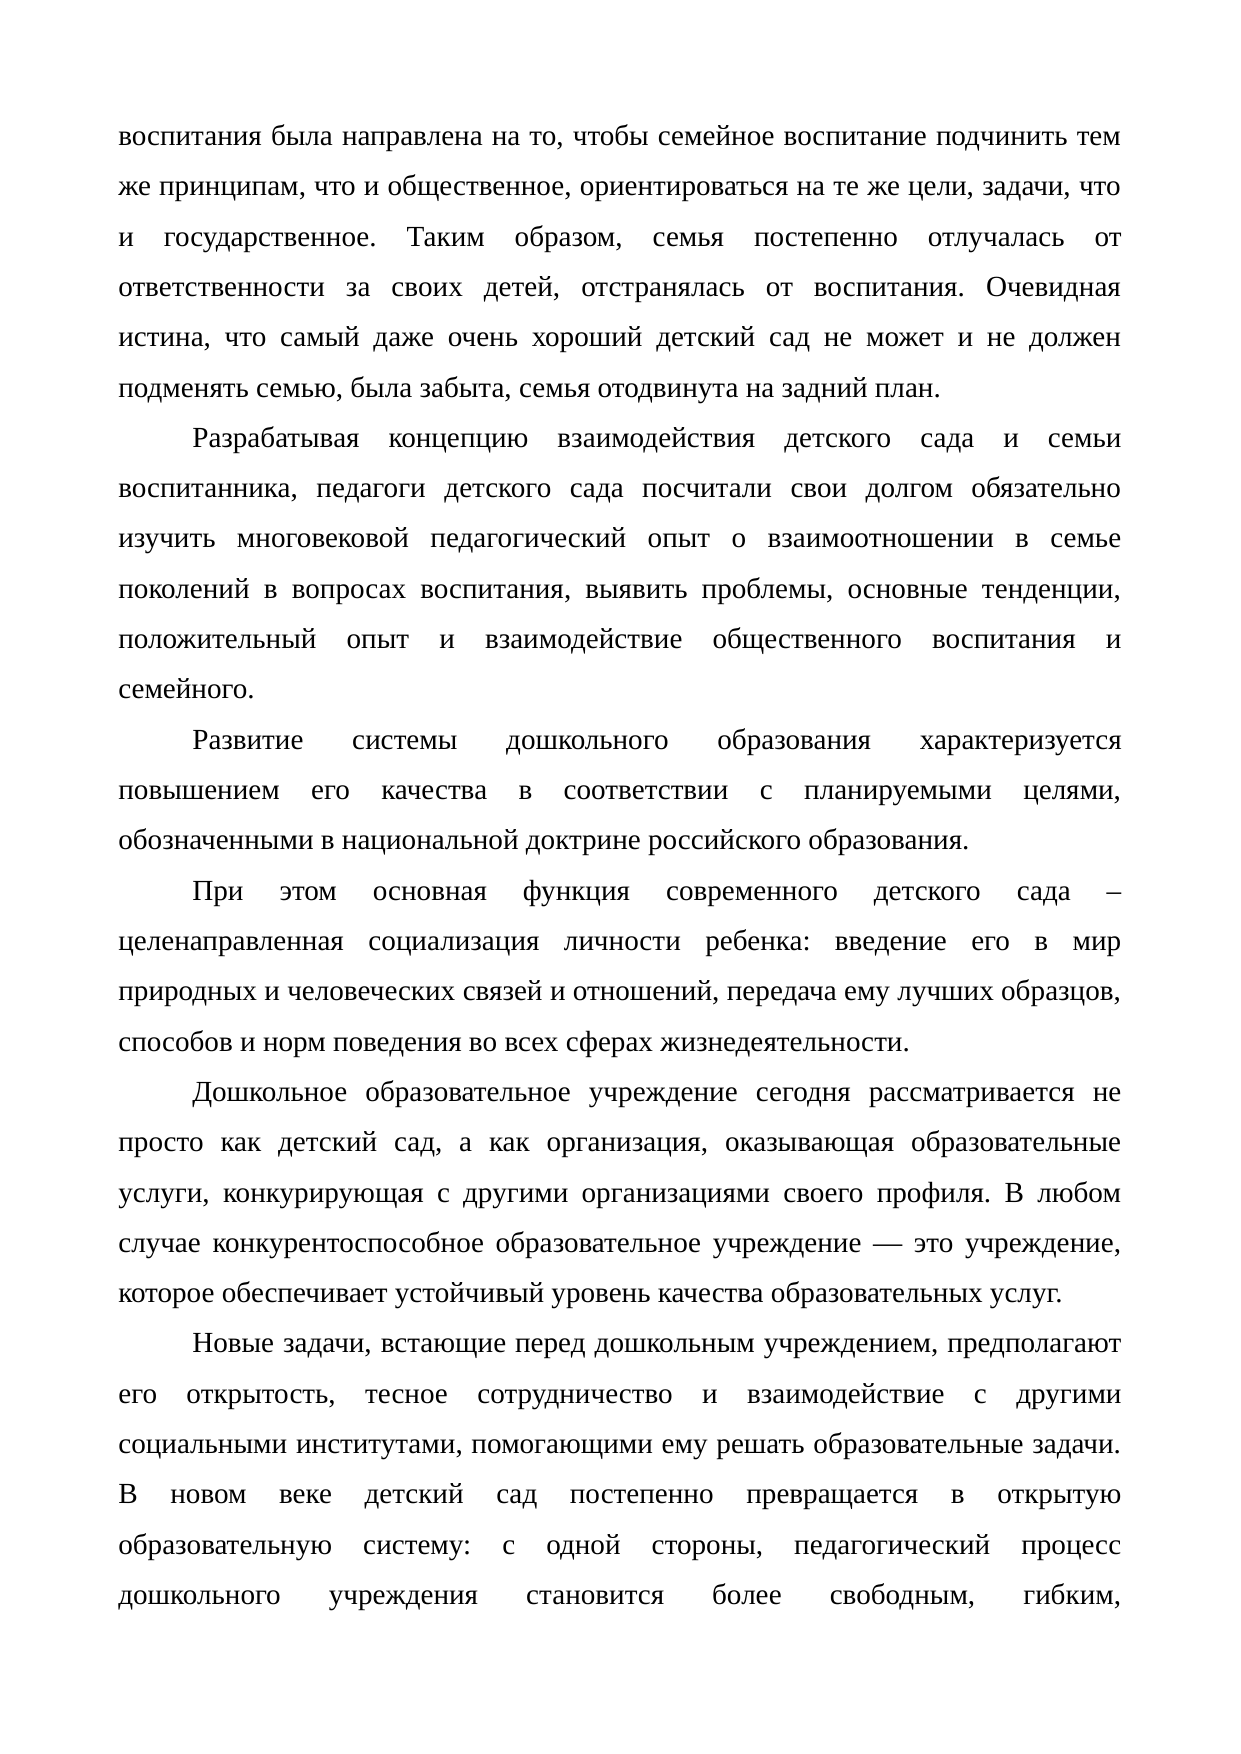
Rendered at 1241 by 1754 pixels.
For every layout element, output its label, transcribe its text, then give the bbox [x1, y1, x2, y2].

text При этом основная функция современного детского сада – целенаправленная социализация личности ребенка: введение его в мир природных и человеческих связей и отношений, передача ему лучших образцов, способов и норм поведения во всех сферах жизнедеятельности. [118, 873, 1122, 1057]
text Развитие системы дошкольного образования характеризуется повышением его качества в соответствии с планируемыми целями, обозначенными в национальной доктрине российского образования. [118, 722, 1122, 856]
text Дошкольное образовательное учреждение сегодня рассматривается не просто как детский сад, а как организация, оказывающая образовательные услуги, конкурирующая с другими организациями своего профиля. В любом случае конкурентоспособное образовательное учреждение — это учреждение, которое обеспечивает устойчивый уровень качества образовательных услуг. [118, 1074, 1122, 1309]
text Разрабатывая концепцию взаимодействия детского сада и семьи воспитанника, педагоги детского сада посчитали свои долгом обязательно изучить многовековой педагогический опыт о взаимоотношении в семье поколений в вопросах воспитания, выявить проблемы, основные тенденции, положительный опыт и взаимодействие общественного воспитания и семейного. [118, 420, 1122, 705]
text Новые задачи, встающие перед дошкольным учреждением, предполагают его открытость, тесное сотрудничество и взаимодействие с другими социальными институтами, помогающими ему решать образовательные задачи. В новом веке детский сад постепенно превращается в открытую образовательную систему: с одной стороны, педагогический процесс дошкольного учреждения становится более свободным, гибким, [118, 1326, 1122, 1611]
text воспитания была направлена на то, чтобы семейное воспитание подчинить тем же принципам, что и общественное, ориентироваться на те же цели, задачи, что и государственное. Таким образом, семья постепенно отлучалась от ответственности за своих детей, отстранялась от воспитания. Очевидная истина, что самый даже очень хороший детский сад не может и не должен подменять семью, была забыта, семья отодвинута на задний план. [118, 118, 1122, 403]
